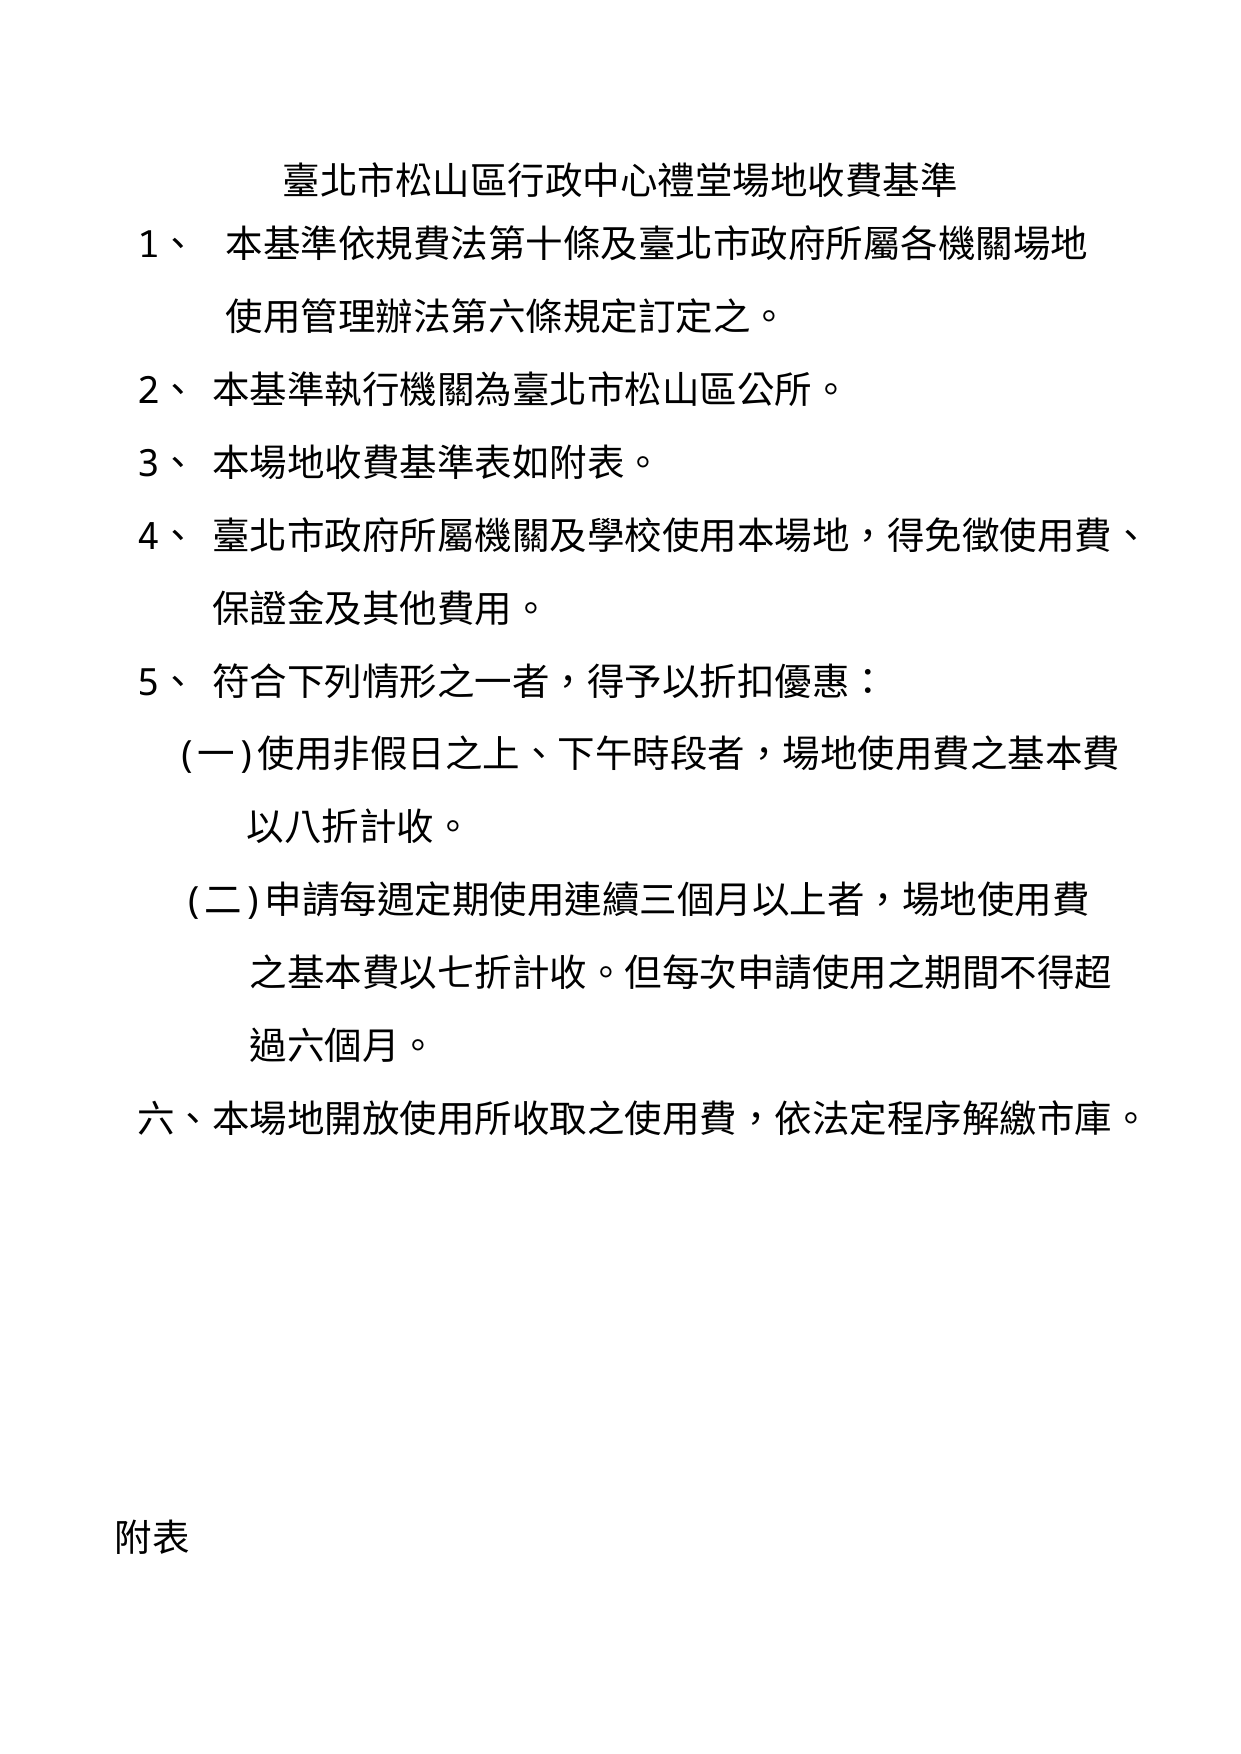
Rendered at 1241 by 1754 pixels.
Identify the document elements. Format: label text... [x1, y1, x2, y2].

list 符合下列情形之一者，得予以折扣優惠： [137, 637, 1122, 709]
text 臺北市松山區行政中心禮堂場地收費基準 [118, 137, 1122, 199]
list 本基準依規費法第十條及臺北市政府所屬各機關場地使用管理辦法第六條規定訂定之。 [137, 199, 1122, 345]
list 臺北市政府所屬機關及學校使用本場地，得免徵使用費、保證金及其他費用。 [137, 491, 1122, 637]
text (二)申請每週定期使用連續三個月以上者，場地使用費之基本費以七折計收。但每次申請使用之期間不得超過六個月。 [137, 855, 1122, 1074]
text 附表 [114, 1508, 234, 1562]
text 六、本場地開放使用所收取之使用費，依法定程序解繳市庫。 [137, 1074, 1122, 1147]
text (一)使用非假日之上、下午時段者，場地使用費之基本費以八折計收。 [153, 709, 1122, 855]
list 本場地收費基準表如附表。 [137, 418, 1122, 491]
list 本基準執行機關為臺北市松山區公所。 [137, 345, 1122, 418]
